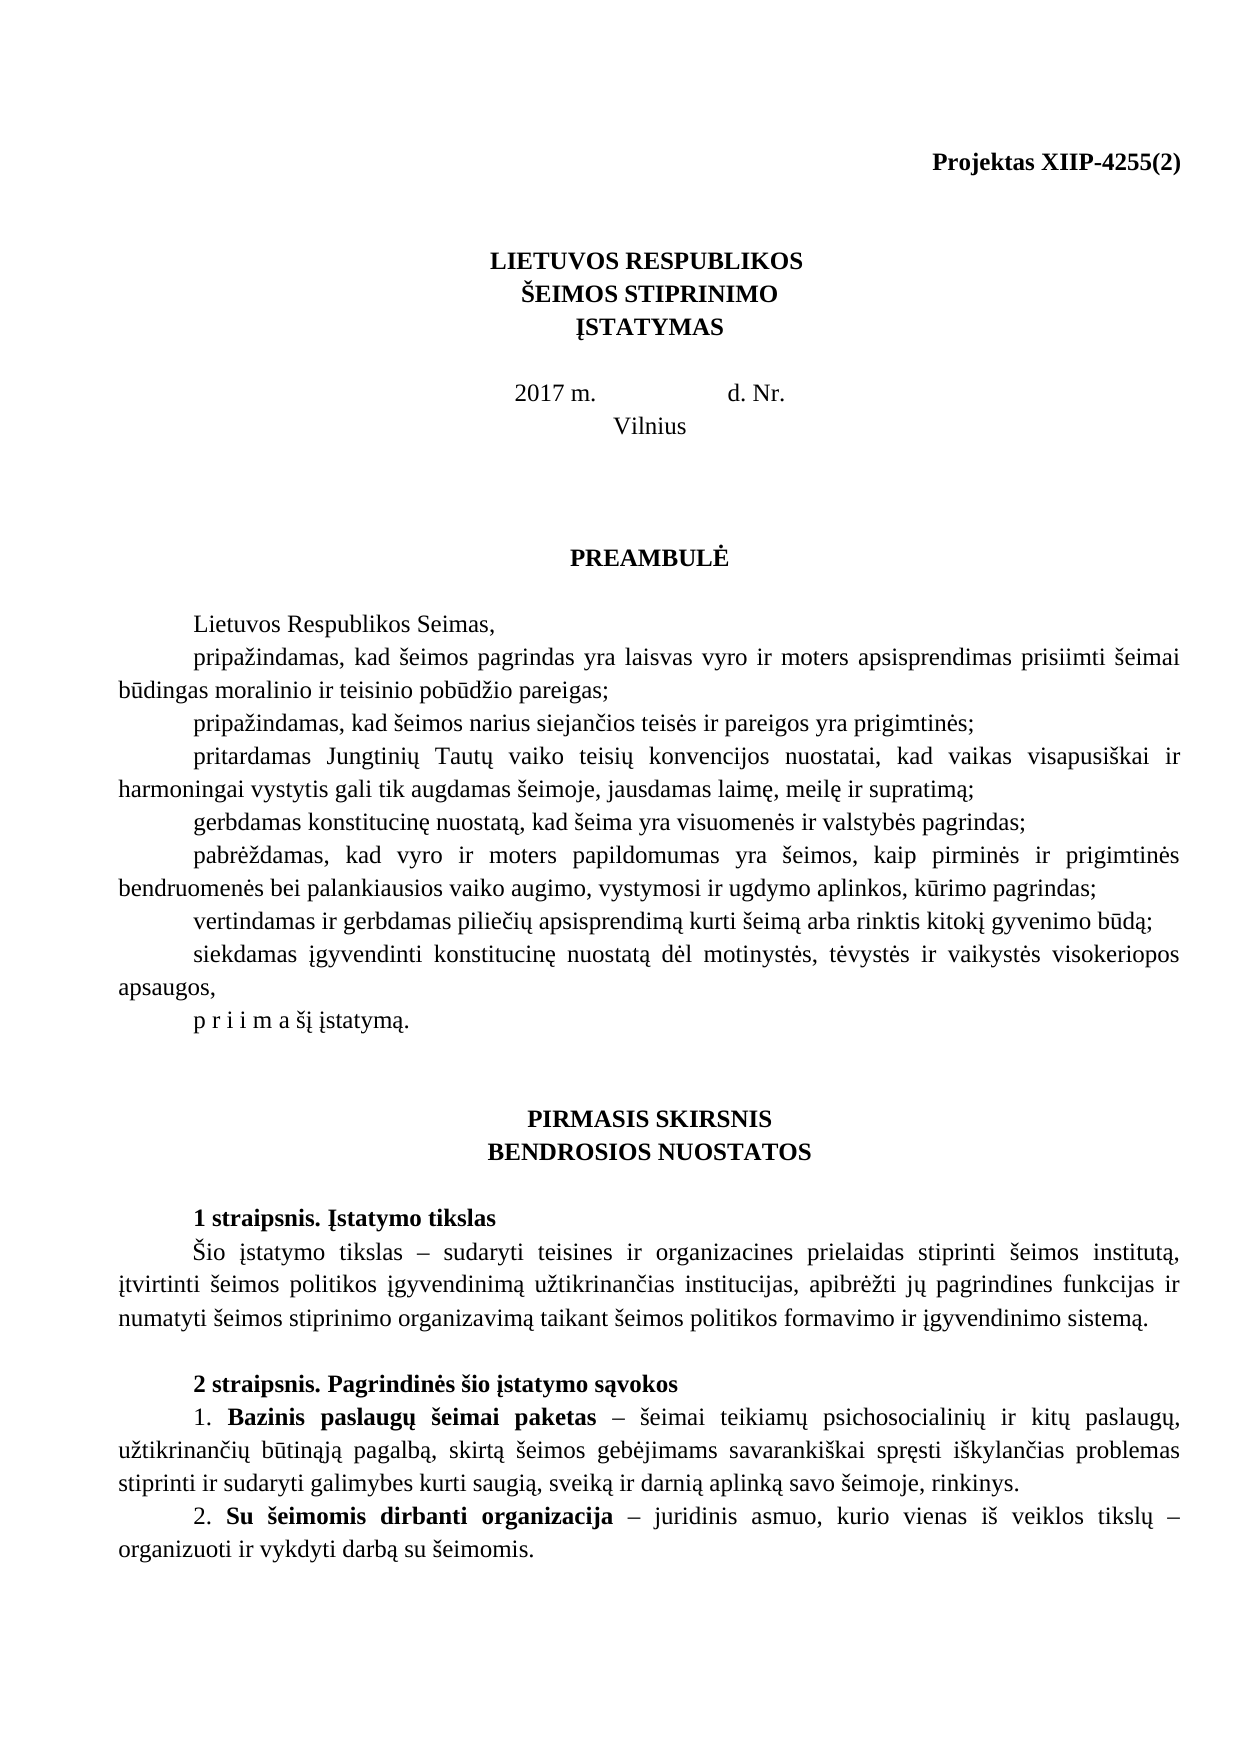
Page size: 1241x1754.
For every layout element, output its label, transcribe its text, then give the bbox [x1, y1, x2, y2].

text 1. Bazinis paslaugų šeimai paketas – šeimai teikiamų psichosocialinių ir kitų paslaugų, užtikrinančių būtinąją pagalbą, skirtą šeimos gebėjimams savarankiškai spręsti iškylančias problemas stiprinti ir sudaryti galimybes kurti saugią, sveiką ir darnią aplinką savo šeimoje, rinkinys. [118, 1402, 1181, 1496]
text PREAMBULĖ [118, 543, 1181, 572]
text LIETUVOS RESPUBLIKOS [118, 246, 1181, 275]
text priima šį įstatymą. [118, 1005, 1181, 1034]
text siekdamas įgyvendinti konstitucinę nuostatą dėl motinystės, tėvystės ir vaikystės visokeriopos apsaugos, [118, 939, 1181, 1001]
text pripažindamas, kad šeimos pagrindas yra laisvas vyro ir moters apsisprendimas prisiimti šeimai būdingas moralinio ir teisinio pobūdžio pareigas; [118, 642, 1181, 704]
text PIRMASIS SKIRSNIS [118, 1104, 1181, 1133]
text Vilnius [118, 411, 1181, 440]
text 1 straipsnis. Įstatymo tikslas [118, 1203, 1181, 1232]
text pritardamas Jungtinių Tautų vaiko teisių konvencijos nuostatai, kad vaikas visapusiškai ir harmoningai vystytis gali tik augdamas šeimoje, jausdamas laimę, meilę ir supratimą; [118, 741, 1181, 803]
text ŠEIMOS STIPRINIMO [118, 279, 1181, 308]
text 2017 m. d. Nr. [118, 378, 1181, 407]
text gerbdamas konstitucinę nuostatą, kad šeima yra visuomenės ir valstybės pagrindas; [118, 807, 1181, 836]
text 2. Su šeimomis dirbanti organizacija – juridinis asmuo, kurio vienas iš veiklos tikslų – organizuoti ir vykdyti darbą su šeimomis. [118, 1501, 1181, 1562]
text vertindamas ir gerbdamas piliečių apsisprendimą kurti šeimą arba rinktis kitokį gyvenimo būdą; [118, 906, 1181, 935]
text Lietuvos Respublikos Seimas, [118, 609, 1181, 638]
text Šio įstatymo tikslas – sudaryti teisines ir organizacines prielaidas stiprinti šeimos institutą, įtvirtinti šeimos politikos įgyvendinimą užtikrinančias institucijas, apibrėžti jų pagrindines funkcijas ir numatyti šeimos stiprinimo organizavimą taikant šeimos politikos formavimo ir įgyvendinimo sistemą. [118, 1237, 1181, 1331]
text pabrėždamas, kad vyro ir moters papildomumas yra šeimos, kaip pirminės ir prigimtinės bendruomenės bei palankiausios vaiko augimo, vystymosi ir ugdymo aplinkos, kūrimo pagrindas; [118, 840, 1181, 902]
text Projektas XIIP-4255(2) [118, 147, 1181, 176]
text pripažindamas, kad šeimos narius siejančios teisės ir pareigos yra prigimtinės; [118, 708, 1181, 737]
text 2 straipsnis. Pagrindinės šio įstatymo sąvokos [118, 1369, 1181, 1397]
text BENDROSIOS NUOSTATOS [118, 1137, 1181, 1166]
text ĮSTATYMAS [118, 312, 1181, 341]
